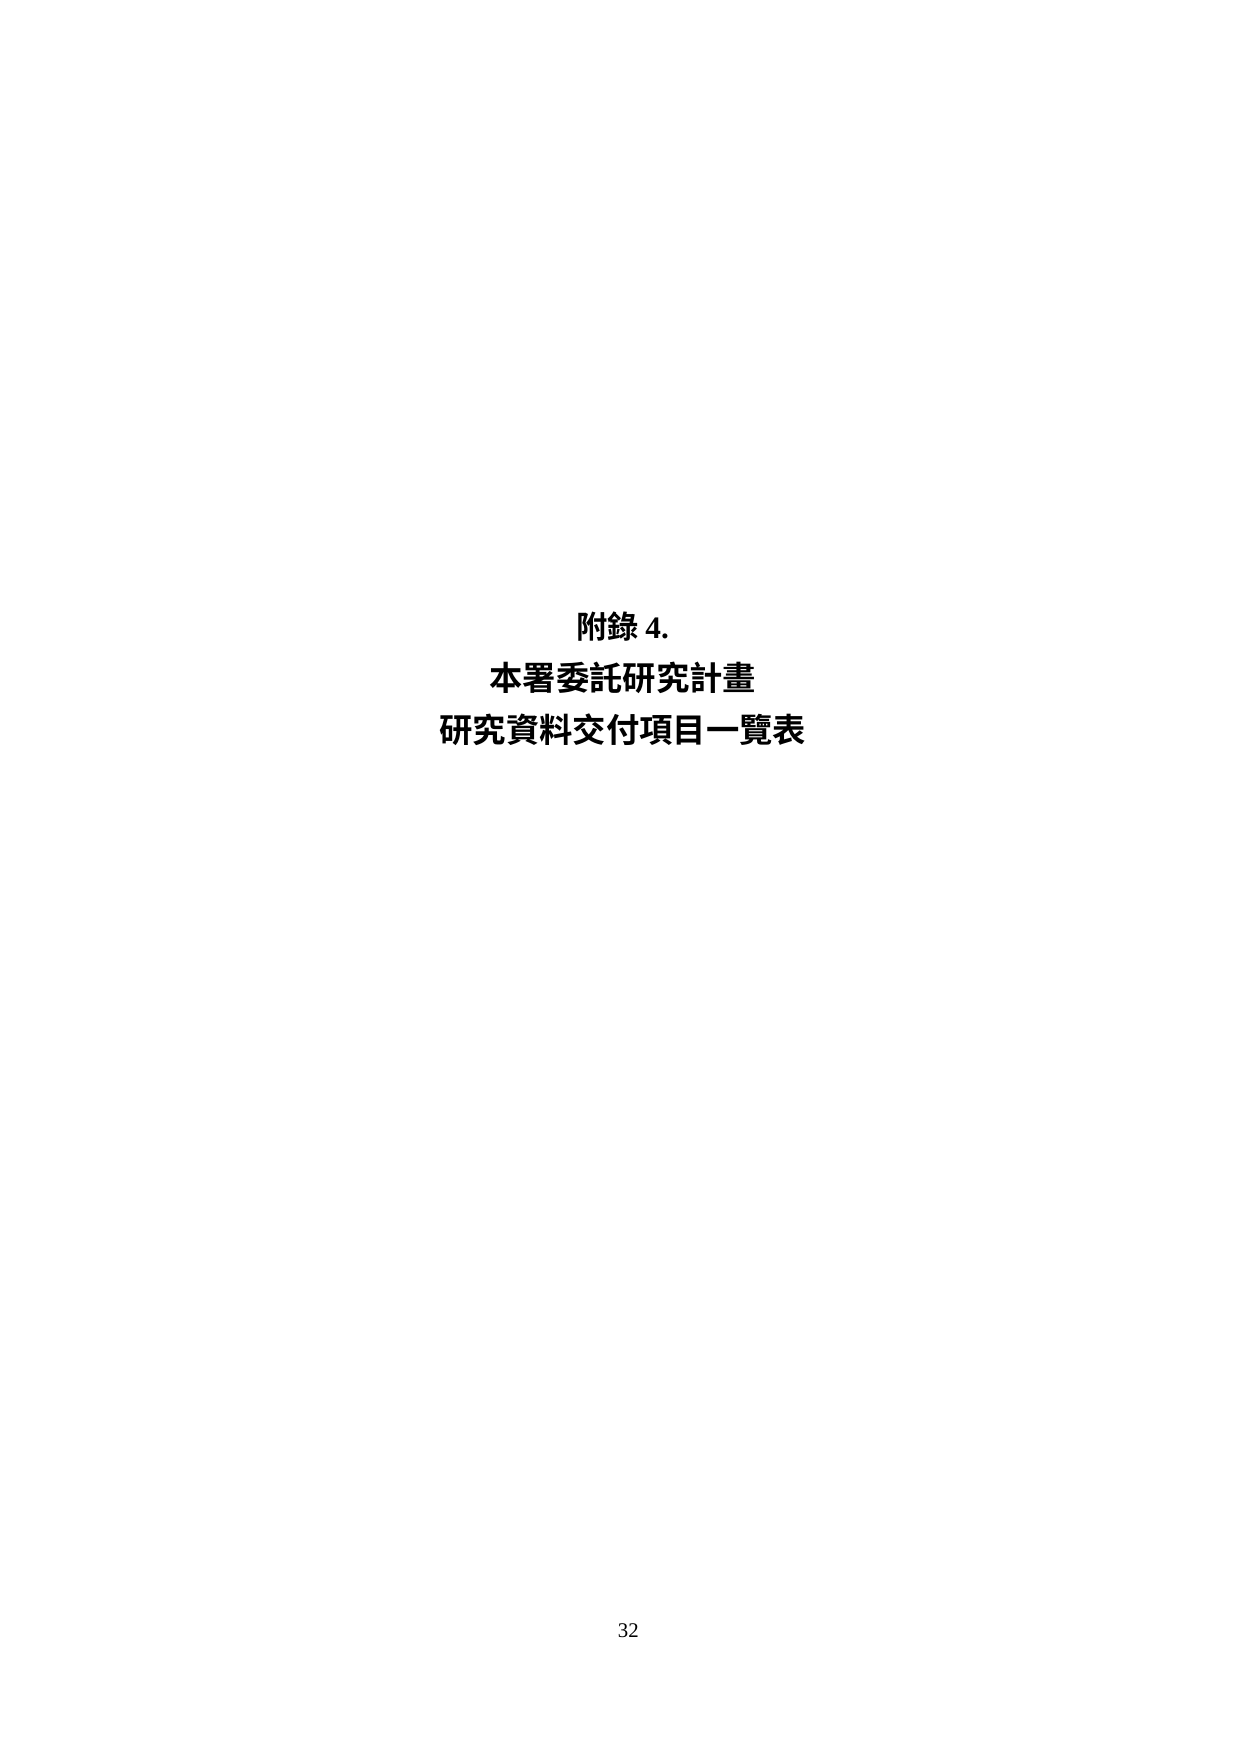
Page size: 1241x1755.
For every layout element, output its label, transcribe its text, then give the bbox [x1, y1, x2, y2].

text 本署委託研究計畫 [170, 648, 1075, 701]
text 研究資料交付項目一覽表 [170, 701, 1075, 753]
text 附錄4. [170, 596, 1075, 648]
